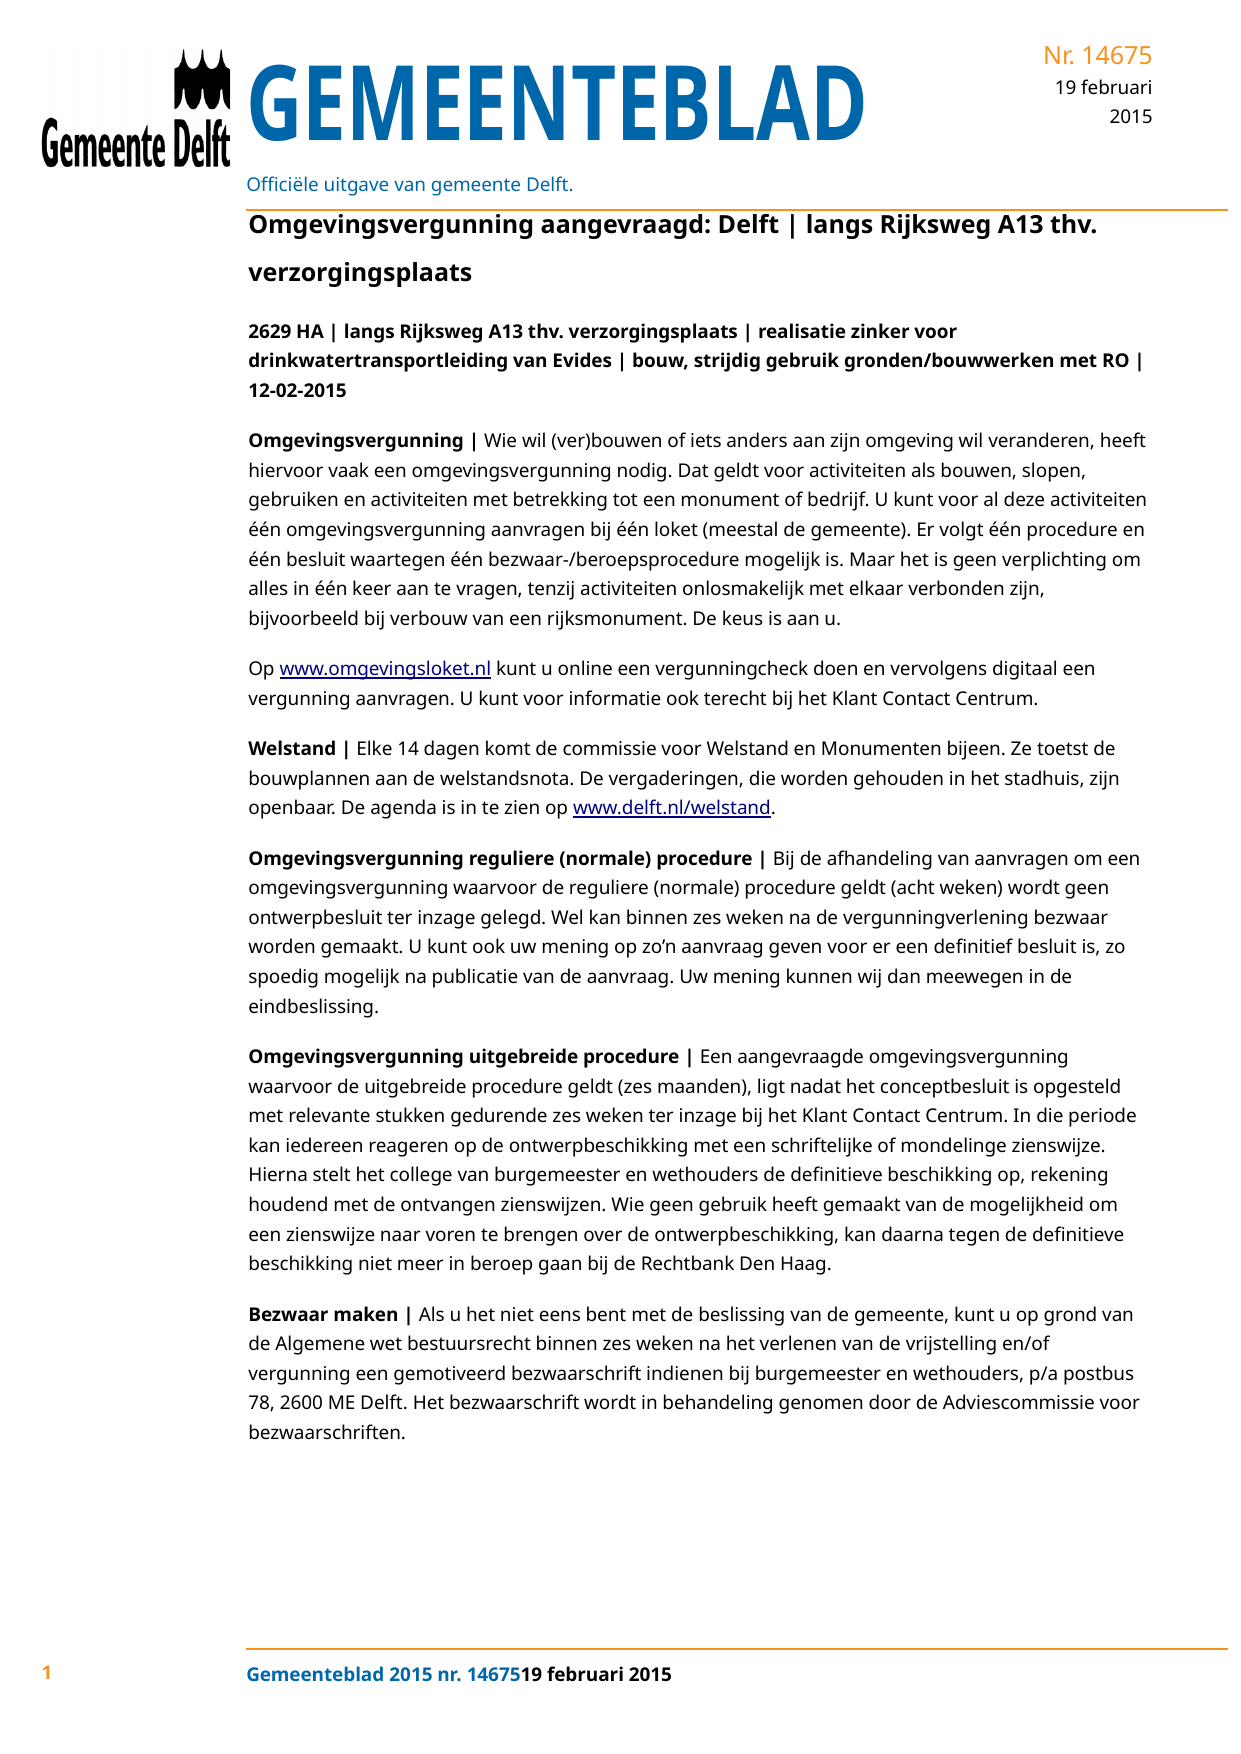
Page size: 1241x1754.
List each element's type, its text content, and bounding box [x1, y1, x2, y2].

text Op www.omgevingsloket.nl kunt u online een vergunningcheck doen en vervolgens digitaal een vergunning aanvragen. U kunt voor informatie ook terecht bij het Klant Contact Centrum. [248, 655, 1152, 711]
text Welstand | Elke 14 dagen komt de commissie voor Welstand en Monumenten bijeen. Ze toetst de bouwplannen aan de welstandsnota. De vergaderingen, die worden gehouden in het stadhuis, zijn openbaar. De agenda is in te zien op www.delft.nl/welstand. [248, 735, 1152, 820]
text Omgevingsvergunning uitgebreide procedure | Een aangevraagde omgevingsvergunning waarvoor de uitgebreide procedure geldt (zes maanden), ligt nadat het conceptbesluit is opgesteld met relevante stukken gedurende zes weken ter inzage bij het Klant Contact Centrum. In die periode kan iedereen reageren op de ontwerpbeschikking met een schriftelijke of mondelinge zienswijze. Hierna stelt het college van burgemeester en wethouders de definitieve beschikking op, rekening houdend met de ontvangen zienswijzen. Wie geen gebruik heeft gemaakt van de mogelijkheid om een zienswijze naar voren te brengen over de ontwerpbeschikking, kan daarna tegen de definitieve beschikking niet meer in beroep gaan bij de Rechtbank Den Haag. [248, 1043, 1152, 1276]
text Omgevingsvergunning reguliere (normale) procedure | Bij de afhandeling van aanvragen om een omgevingsvergunning waarvoor de reguliere (normale) procedure geldt (acht weken) wordt geen ontwerpbesluit ter inzage gelegd. Wel kan binnen zes weken na de vergunningverlening bezwaar worden gemaakt. U kunt ook uw mening op zo’n aanvraag geven voor er een definitief besluit is, zo spoedig mogelijk na publicatie van de aanvraag. Uw mening kunnen wij dan meewegen in de eindbeslissing. [248, 845, 1152, 1019]
text Omgevingsvergunning | Wie wil (ver)bouwen of iets anders aan zijn omgeving wil veranderen, heeft hiervoor vaak een omgevingsvergunning nodig. Dat geldt voor activiteiten als bouwen, slopen, gebruiken en activiteiten met betrekking tot een monument of bedrijf. U kunt voor al deze activiteiten één omgevingsvergunning aanvragen bij één loket (meestal de gemeente). Er volgt één procedure en één besluit waartegen één bezwaar-/beroepsprocedure mogelijk is. Maar het is geen verplichting om alles in één keer aan te vragen, tenzij activiteiten onlosmakelijk met elkaar verbonden zijn, bijvoorbeeld bij verbouw van een rijksmonument. De keus is aan u. [248, 427, 1152, 631]
text Bezwaar maken | Als u het niet eens bent met de beslissing van de gemeente, kunt u op grond van de Algemene wet bestuursrecht binnen zes weken na het verlenen van de vrijstelling en/of vergunning een gemotiveerd bezwaarschrift indienen bij burgemeester en wethouders, p/a postbus 78, 2600 ME Delft. Het bezwaarschrift wordt in behandeling genomen door de Adviescommissie voor bezwaarschriften. [248, 1301, 1152, 1445]
text 2629 HA | langs Rijksweg A13 thv. verzorgingsplaats | realisatie zinker voor drinkwatertransportleiding van Evides | bouw, strijdig gebruik gronden/bouwwerken met RO | 12-02-2015 [248, 318, 1152, 403]
text Omgevingsvergunning aangevraagd: Delft | langs Rijksweg A13 thv. verzorgingsplaats [248, 211, 1152, 288]
picture [41, 47, 231, 172]
